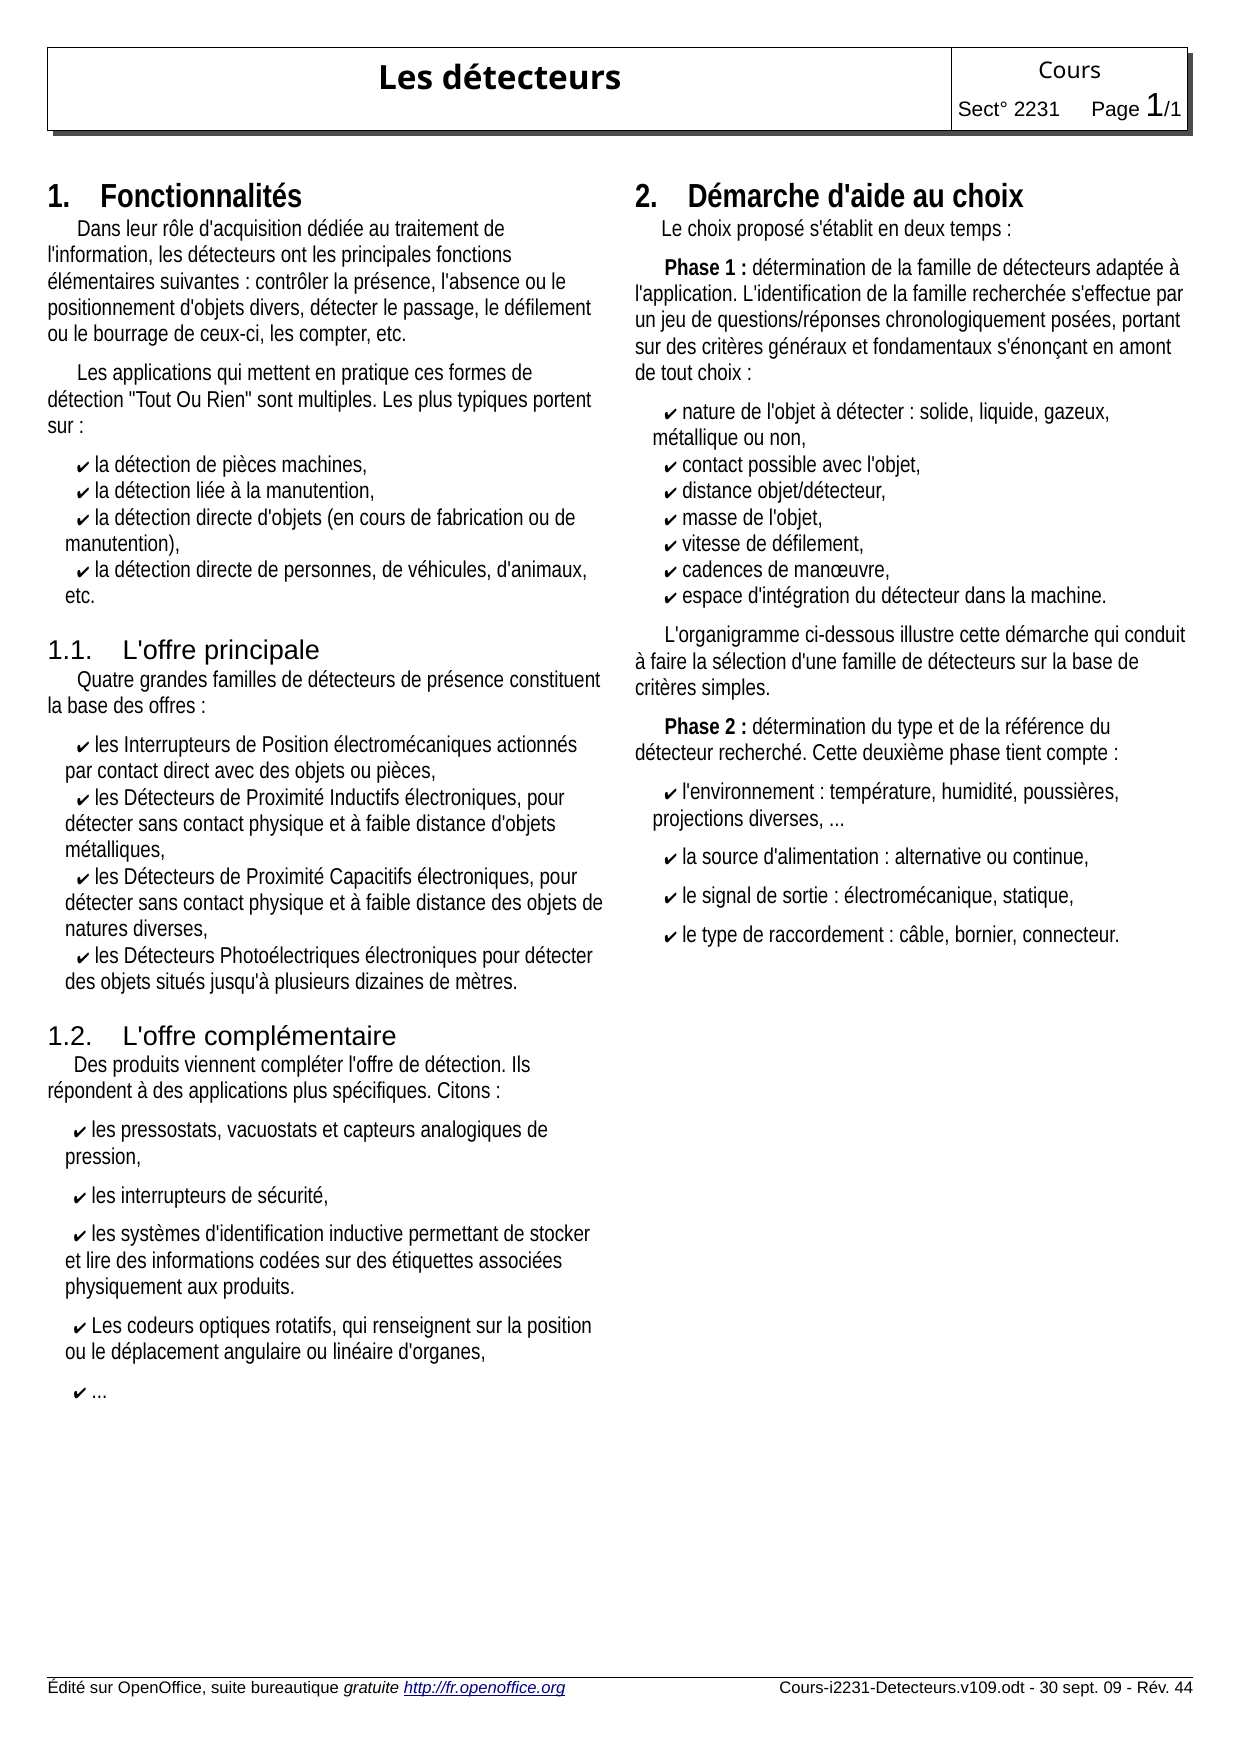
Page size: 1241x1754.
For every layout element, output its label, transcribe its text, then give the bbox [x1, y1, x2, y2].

text Quatre grandes familles de détecteurs de présence constituent la base des offres : [47, 666, 605, 718]
list les Détecteurs de Proximité Inductifs électroniques, pour détecter sans contact physique et à faible distance d'objets métalliques, [47, 783, 605, 863]
list la détection directe d'objets (en cours de fabrication ou de manutention), [47, 503, 605, 556]
list les Détecteurs Photoélectriques électroniques pour détecter des objets situés jusqu'à plusieurs dizaines de mètres. [47, 942, 605, 994]
list contact possible avec l'objet, [635, 451, 1193, 477]
list vitesse de défilement, [635, 530, 1193, 556]
list espace d'intégration du détecteur dans la machine. [635, 582, 1193, 609]
list masse de l'objet, [635, 503, 1193, 530]
subtitle L'offre principale [47, 634, 605, 666]
text Phase 2 : détermination du type et de la référence du détecteur recherché. Cette deuxième phase tient compte : [635, 713, 1193, 766]
list Les codeurs optiques rotatifs, qui renseignent sur la position ou le déplacement angulaire ou linéaire d'organes, [47, 1312, 605, 1365]
text Des produits viennent compléter l'offre de détection. Ils répondent à des applications plus spécifiques. Citons : [47, 1051, 605, 1104]
subtitle L'offre complémentaire [47, 1020, 605, 1051]
subtitle Démarche d'aide au choix [635, 177, 1193, 215]
list les systèmes d'identification inductive permettant de stocker et lire des informations codées sur des étiquettes associées physiquement aux produits. [47, 1220, 605, 1299]
text Phase 1 : détermination de la famille de détecteurs adaptée à l'application. L'identification de la famille recherchée s'effectue par un jeu de questions/réponses chronologiquement posées, portant sur des critères généraux et fondamentaux s'énonçant en amont de tout choix : [635, 254, 1193, 386]
list nature de l'objet à détecter : solide, liquide, gazeux, métallique ou non, [635, 398, 1193, 451]
text Dans leur rôle d'acquisition dédiée au traitement de l'information, les détecteurs ont les principales fonctions élémentaires suivantes : contrôler la présence, l'absence ou le positionnement d'objets divers, détecter le passage, le défilement ou le bourrage de ceux-ci, les compter, etc. [47, 215, 605, 347]
list l'environnement : température, humidité, poussières, projections diverses, ... [635, 778, 1193, 831]
text Les applications qui mettent en pratique ces formes de détection "Tout Ou Rien" sont multiples. Les plus typiques portent sur : [47, 359, 605, 438]
list les interrupteurs de sécurité, [47, 1182, 605, 1208]
list la détection liée à la manutention, [47, 477, 605, 503]
list le type de raccordement : câble, bornier, connecteur. [635, 921, 1193, 947]
list les Interrupteurs de Position électromécaniques actionnés par contact direct avec des objets ou pièces, [47, 731, 605, 783]
list les pressostats, vacuostats et capteurs analogiques de pression, [47, 1116, 605, 1169]
list ... [47, 1377, 605, 1403]
list cadences de manœuvre, [635, 556, 1193, 582]
list le signal de sortie : électromécanique, statique, [635, 882, 1193, 908]
text L'organigramme ci-dessous illustre cette démarche qui conduit à faire la sélection d'une famille de détecteurs sur la base de critères simples. [635, 621, 1193, 700]
list les Détecteurs de Proximité Capacitifs électroniques, pour détecter sans contact physique et à faible distance des objets de natures diverses, [47, 863, 605, 942]
list la détection de pièces machines, [47, 451, 605, 477]
list la détection directe de personnes, de véhicules, d'animaux, etc. [47, 556, 605, 609]
subtitle Fonctionnalités [47, 177, 605, 215]
list la source d'alimentation : alternative ou continue, [635, 843, 1193, 870]
text Le choix proposé s'établit en deux temps : [635, 215, 1193, 241]
list distance objet/détecteur, [635, 477, 1193, 503]
